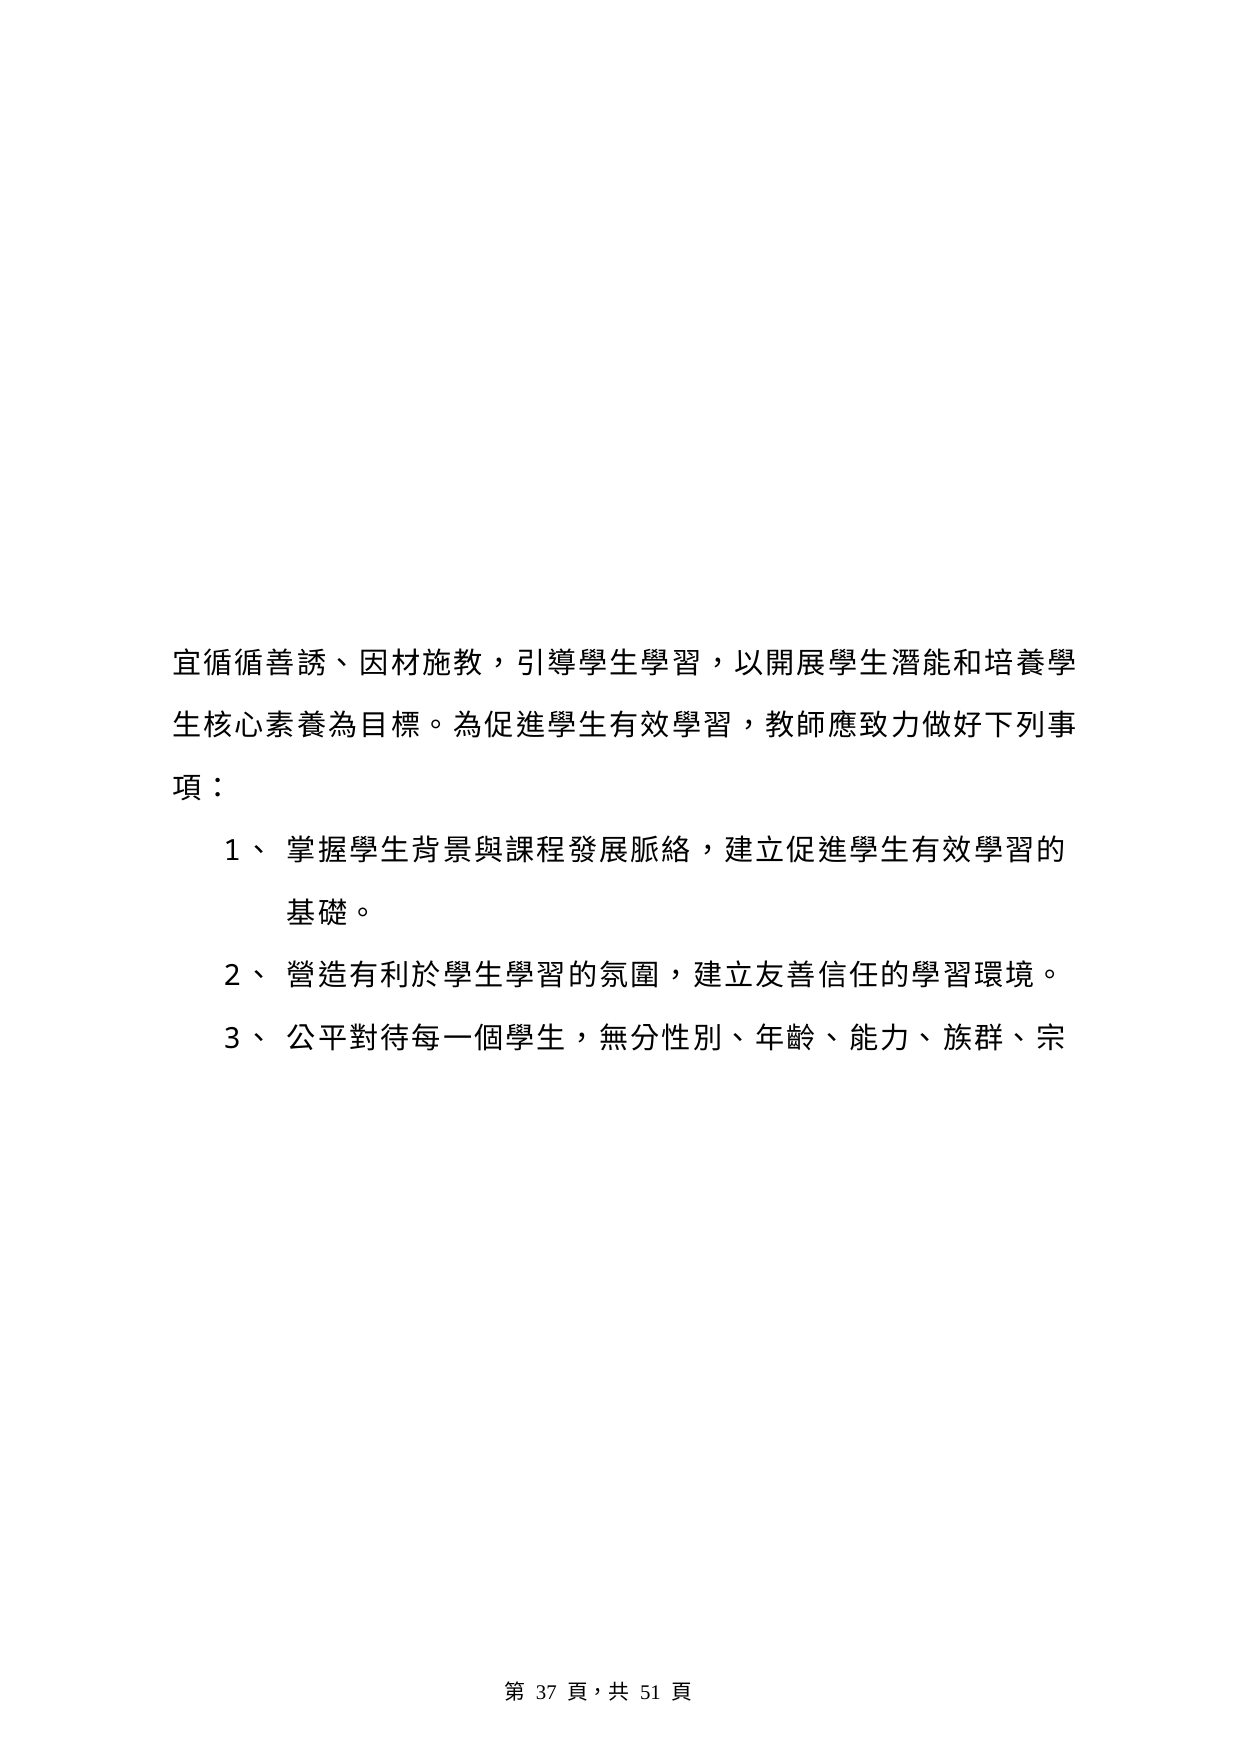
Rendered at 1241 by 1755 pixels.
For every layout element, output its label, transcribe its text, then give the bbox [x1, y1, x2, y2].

list 公平對待每一個學生，無分性別、年齡、能力、族群、宗 [219, 994, 1077, 1056]
list 營造有利於學生學習的氛圍，建立友善信任的學習環境。 [219, 931, 1077, 994]
list 掌握學生背景與課程發展脈絡，建立促進學生有效學習的基礎。 [219, 806, 1077, 931]
text 宜循循善誘、因材施教，引導學生學習，以開展學生潛能和培養學生核心素養為目標。為促進學生有效學習，教師應致力做好下列事項： [169, 619, 1077, 806]
